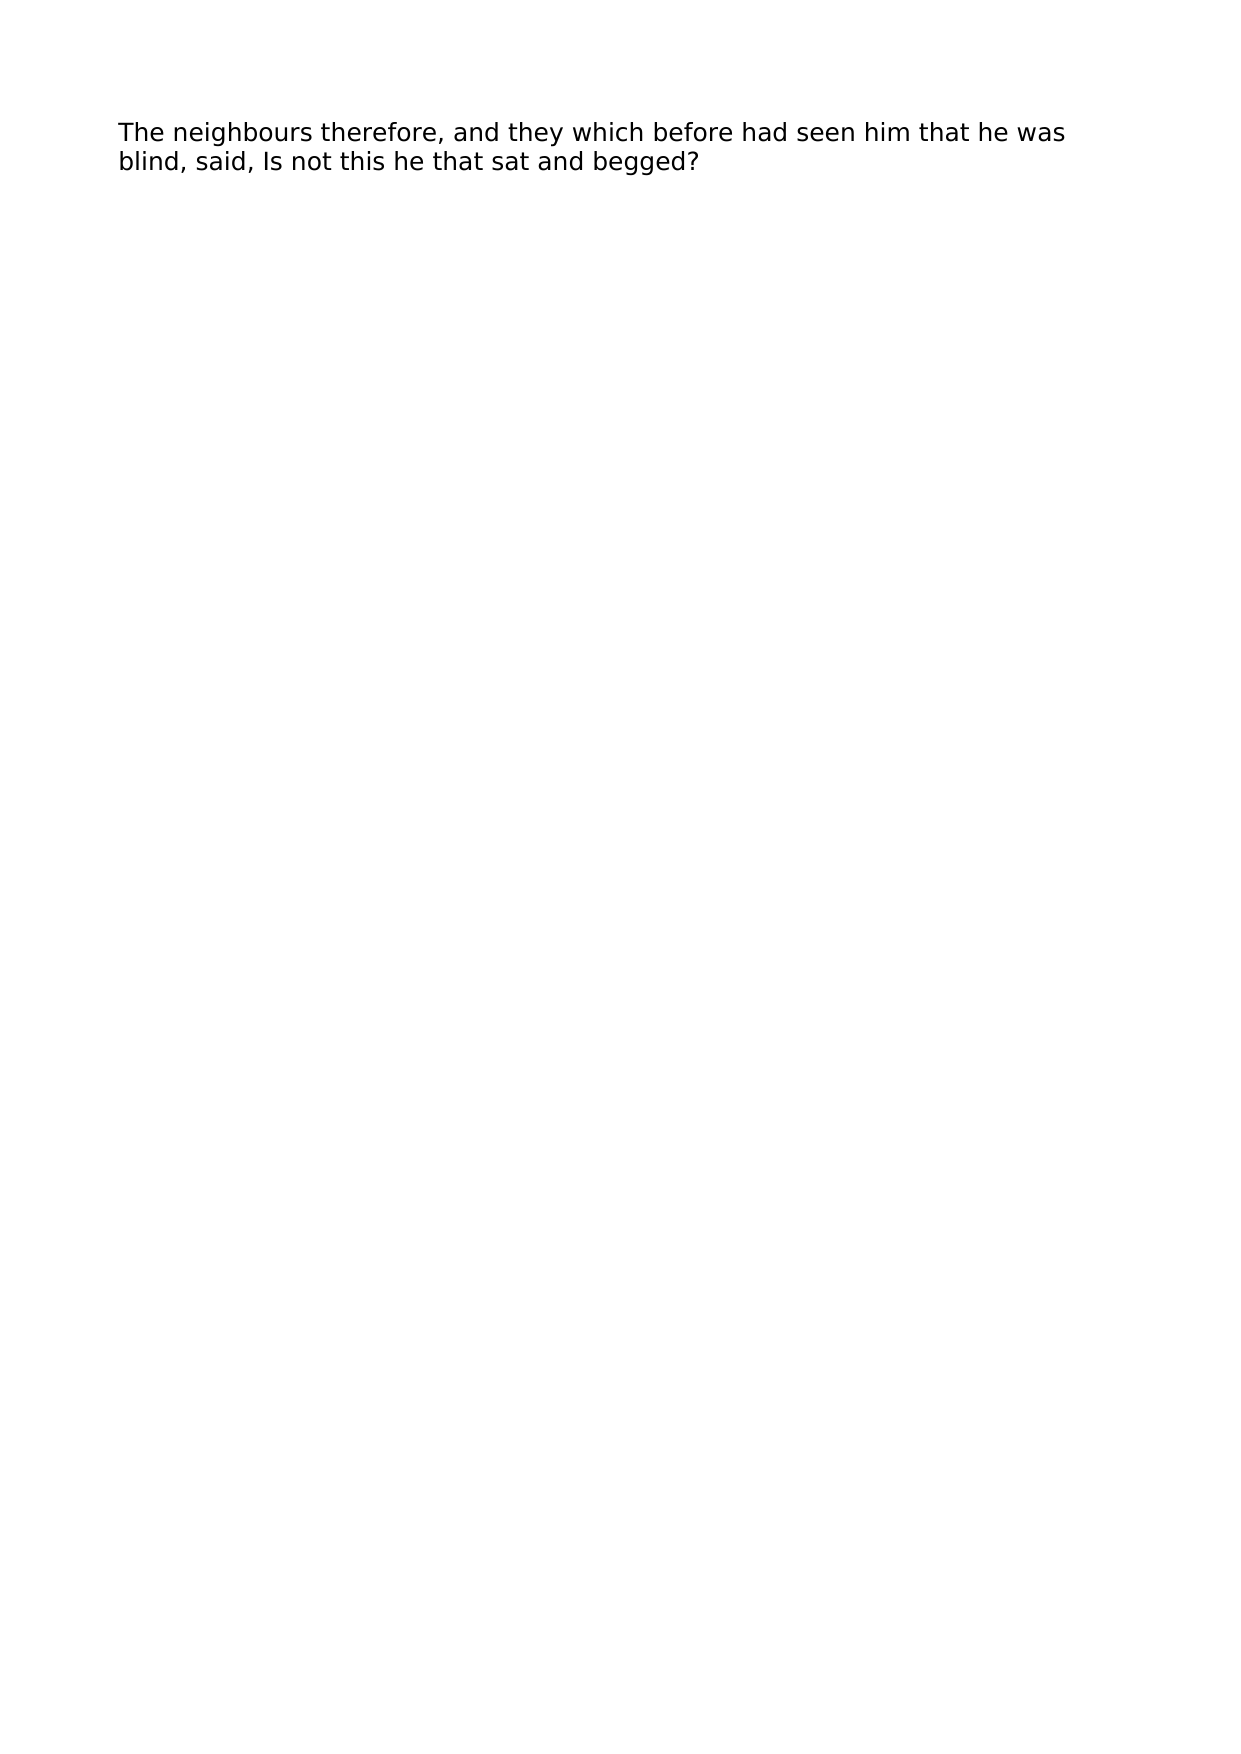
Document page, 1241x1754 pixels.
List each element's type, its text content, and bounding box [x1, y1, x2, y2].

text The neighbours therefore, and they which before had seen him that he was blind, said, Is not this he that sat and begged? [118, 118, 1122, 176]
